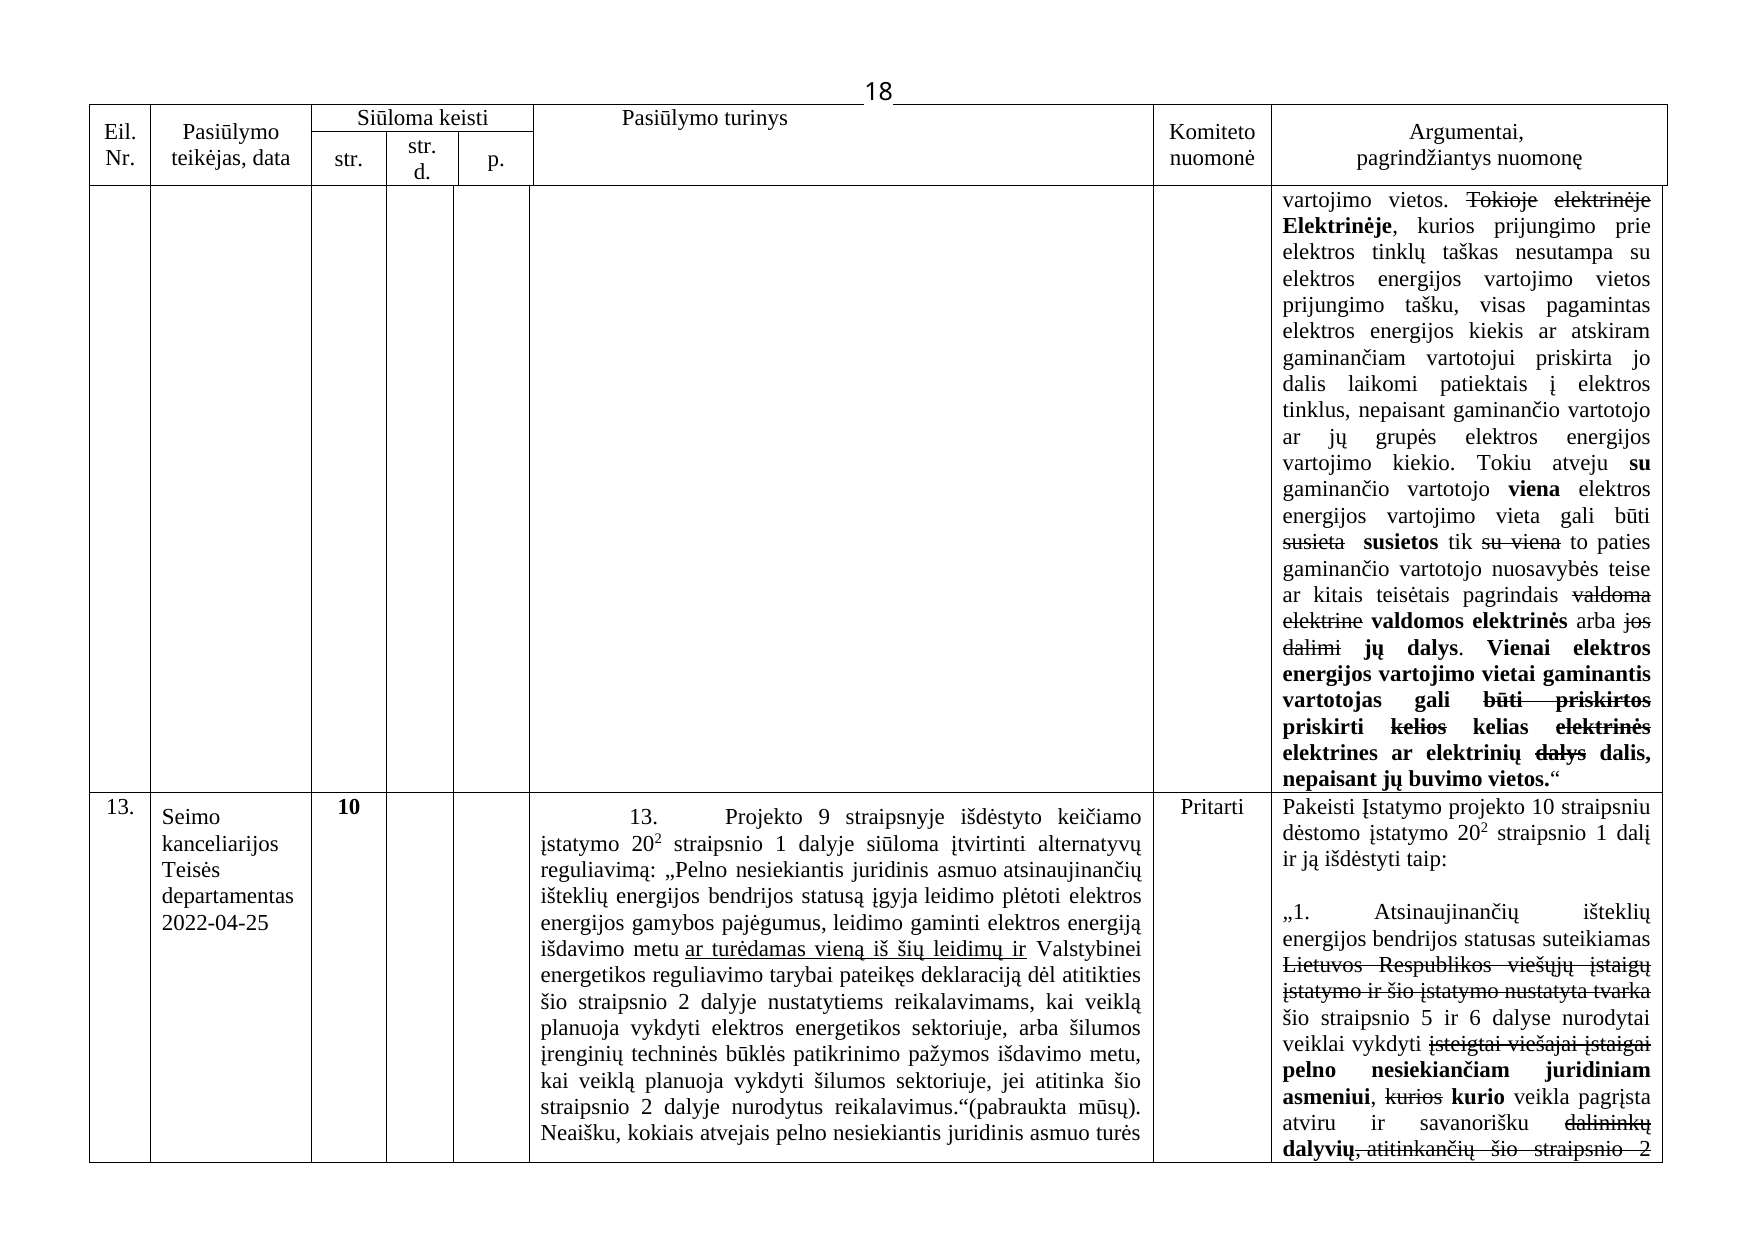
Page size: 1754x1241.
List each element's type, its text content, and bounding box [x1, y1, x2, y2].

table_cell [1663, 792, 1667, 1162]
table_cell Pritarti [1154, 793, 1271, 1162]
table_cell [530, 186, 1153, 792]
table_cell [151, 186, 311, 792]
table_header Siūloma keisti [312, 105, 533, 131]
table_cell str. d. [387, 132, 458, 184]
table_cell [312, 186, 386, 792]
table_cell [1154, 186, 1271, 792]
table_cell [1663, 186, 1667, 792]
table_cell Seimo kanceliarijos Teisės departamentas 2022-04-25 [151, 793, 311, 1162]
table_cell 13. [90, 793, 150, 1162]
table_cell [387, 186, 453, 792]
table_cell [454, 186, 529, 792]
table_cell 13. Projekto 9 straipsnyje išdėstyto keičiamo įstatymo 202 straipsnio 1 dalyje siūloma įtvirtinti alternatyvų reguliavimą: „Pelno nesiekiantis juridinis asmuo atsinaujinančių išteklių energijos bendrijos statusą įgyja leidimo plėtoti elektros energijos gamybos pajėgumus, leidimo gaminti elektros energiją išdavimo metu ar turėdamas vieną iš šių leidimų ir Valstybinei energetikos reguliavimo tarybai pateikęs deklaraciją dėl atitikties šio straipsnio 2 dalyje nustatytiems reikalavimams, kai veiklą planuoja vykdyti elektros energetikos sektoriuje, arba šilumos įrenginių techninės būklės patikrinimo pažymos išdavimo metu, kai veiklą planuoja vykdyti šilumos sektoriuje, jei atitinka šio straipsnio 2 dalyje nurodytus reikalavimus.“(pabraukta mūsų). Neaišku, kokiais atvejais pelno nesiekiantis juridinis asmuo turės [530, 793, 1153, 1162]
table_header Pasiūlymo turinys [534, 105, 1153, 184]
table_cell [454, 793, 529, 1162]
table_cell [387, 793, 453, 1162]
table_header Pasiūlymo teikėjas, data [151, 105, 311, 184]
table_cell str. [312, 132, 386, 184]
table_cell [90, 186, 150, 792]
table_header Komiteto nuomonė [1154, 105, 1271, 184]
table_header Argumentai, pagrindžiantys nuomonę [1272, 105, 1667, 184]
table_cell Pakeisti Įstatymo projekto 10 straipsniu dėstomo įstatymo 202 straipsnio 1 dalį ir ją išdėstyti taip: „1. Atsinaujinančių išteklių energijos bendrijos statusas suteikiamas Lietuvos Respublikos viešųjų įstaigų įstatymo ir šio įstatymo nustatyta tvarka šio straipsnio 5 ir 6 dalyse nurodytai veiklai vykdyti įsteigtai viešajai įstaigai pelno nesiekiančiam juridiniam asmeniui, kurios kurio veikla pagrįsta atviru ir savanorišku dalininkų dalyvių, atitinkančių šio straipsnio 2 [1272, 793, 1662, 1162]
table_cell vartojimo vietos. Tokioje elektrinėje Elektrinėje, kurios prijungimo prie elektros tinklų taškas nesutampa su elektros energijos vartojimo vietos prijungimo tašku, visas pagamintas elektros energijos kiekis ar atskiram gaminančiam vartotojui priskirta jo dalis laikomi patiektais į elektros tinklus, nepaisant gaminančio vartotojo ar jų grupės elektros energijos vartojimo kiekio. Tokiu atveju su gaminančio vartotojo viena elektros energijos vartojimo vieta gali būti susieta susietos tik su viena to paties gaminančio vartotojo nuosavybės teise ar kitais teisėtais pagrindais valdoma elektrine valdomos elektrinės arba jos dalimi jų dalys. Vienai elektros energijos vartojimo vietai gaminantis vartotojas gali būti priskirtos priskirti kelios kelias elektrinės elektrines ar elektrinių dalys dalis, nepaisant jų buvimo vietos.“ [1272, 186, 1662, 792]
table_header Eil. Nr. [90, 105, 150, 184]
table_cell p. [459, 132, 533, 184]
table_cell 10 [312, 793, 386, 1162]
